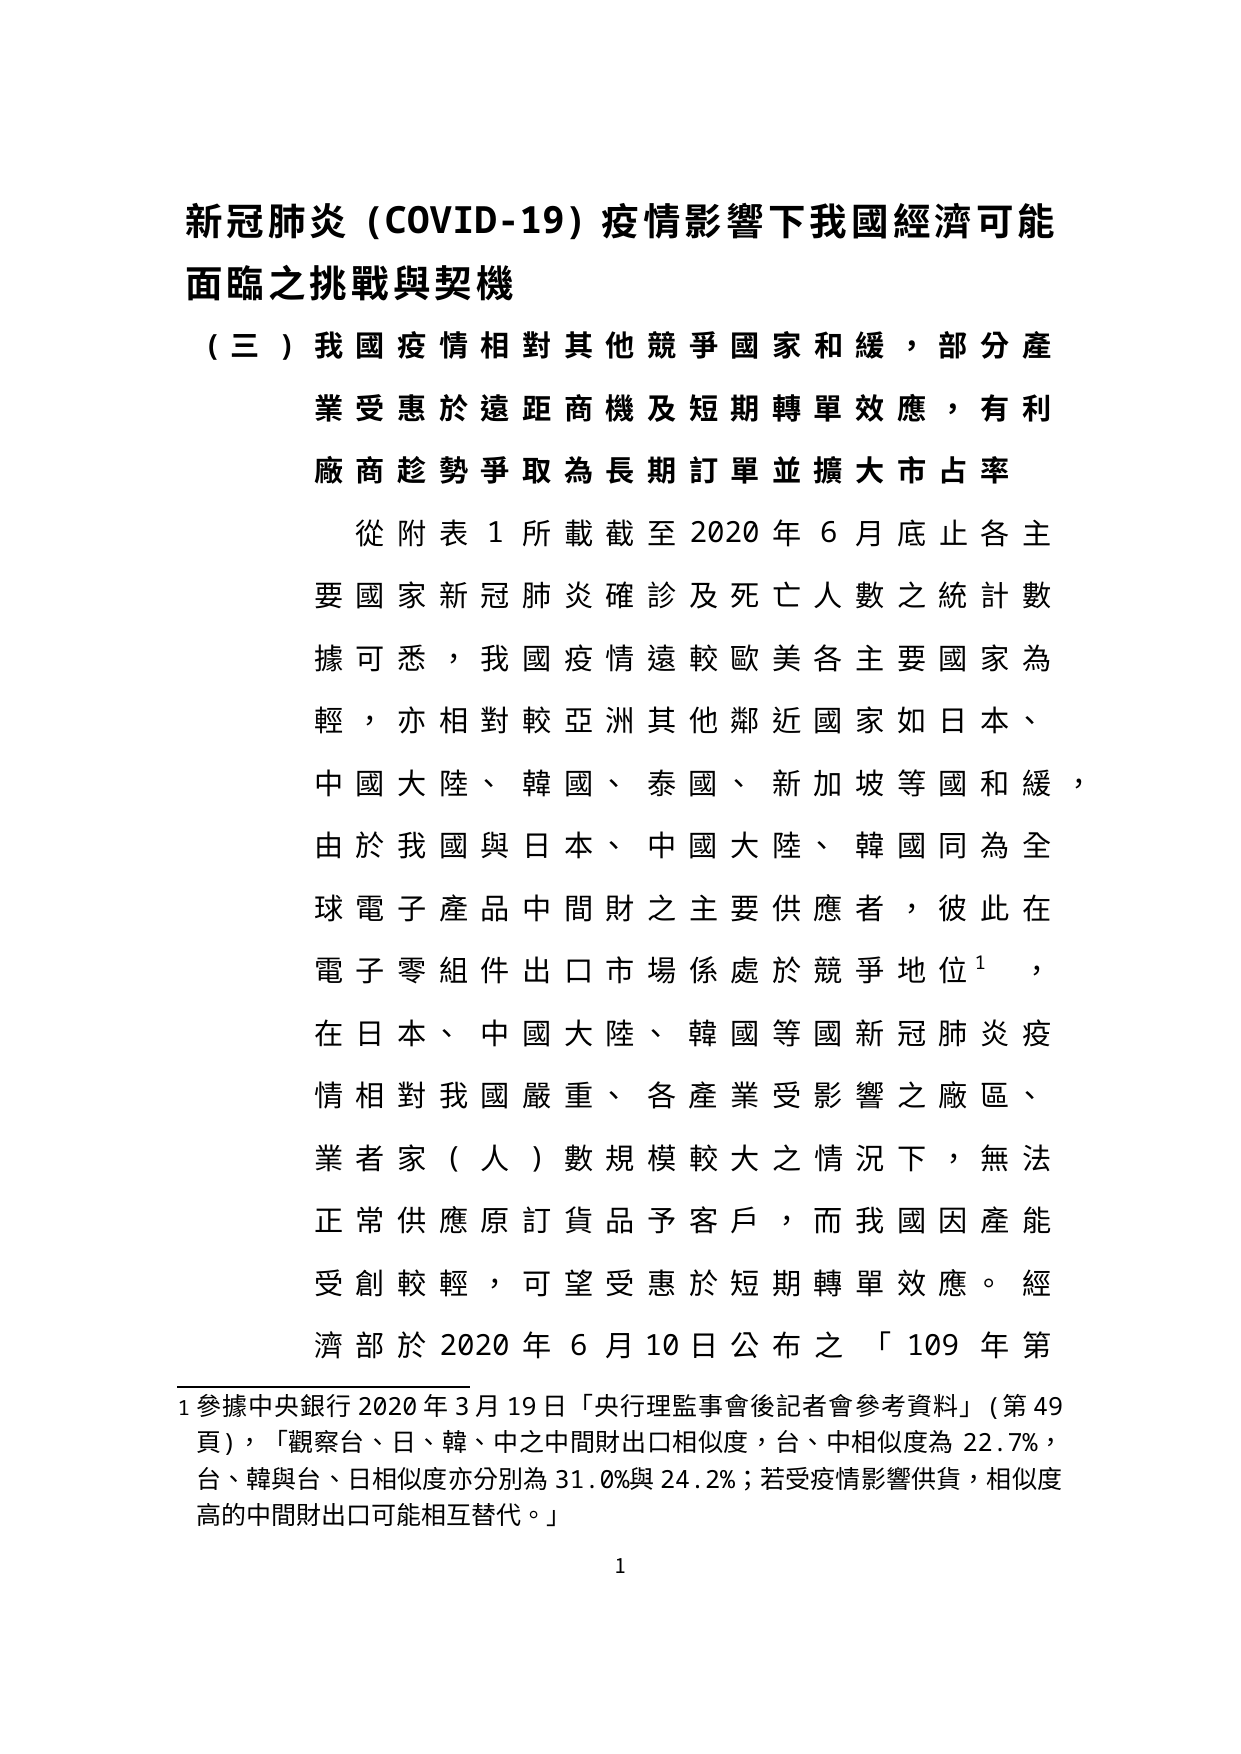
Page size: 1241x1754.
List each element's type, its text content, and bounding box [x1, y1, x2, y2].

text (三)我國疫情相對其他競爭國家和緩，部分產業受惠於遠距商機及短期轉單效應，有利廠商趁勢爭取為長期訂單並擴大市占率 [183, 302, 1058, 490]
text 新冠肺炎(COVID-19)疫情影響下我國經濟可能面臨之挑戰與契機 [183, 177, 1058, 302]
text 參據中央銀行2020年3月19日「央行理監事會後記者會參考資料」(第49頁)，「觀察台、日、韓、中之中間財出口相似度，台、中相似度為22.7%，台、韓與台、日相似度亦分別為31.0%與24.2%；若受疫情影響供貨，相似度高的中間財出口可能相互替代。」 [177, 1387, 1063, 1532]
text 從附表1所載截至2020年6月底止各主要國家新冠肺炎確診及死亡人數之統計數據可悉，我國疫情遠較歐美各主要國家為輕，亦相對較亞洲其他鄰近國家如日本、中國大陸、韓國、泰國、新加坡等國和緩，由於我國與日本、中國大陸、韓國同為全球電子產品中間財之主要供應者，彼此在電子零組件出口市場係處於競爭地位，在日本、中國大陸、韓國等國新冠肺炎疫情相對我國嚴重、各產業受影響之廠區、業者家(人)數規模較大之情況下，無法正常供應原訂貨品予客戶，而我國因產能受創較輕，可望受惠於短期轉單效應。經濟部於2020年6月10日公布之「109年第1季製造業投資及營運概況調查報告」中，就國內電子零組件業營業收入(含海外生產之收入)較去年同期仍有10.3%年增率之原因即指出：「結束連3季負成長，主因5G通訊、高效能運算等新興應用需求強勁，以及肺炎疫情帶動遠距商機，激勵伺服器、筆電及網通等相關晶片需求升溫，…。」另財政部2020年6月18日發布「財政統計通報(第12號)」分析今(2020)年以來我國各類貨品出口之消長情形更明確說明：「今年以來資訊科技與傳產貨品之出口表現涇渭分明，就今年1-5 月出口主要增加細項貨品觀察，屬電子零組件之積體電路、印刷電路對陸港增加最多，分別增56 億美元(+27.0%)及0.9億美元(+8.5%)；資通產品對美出口增加較多，如交換器及路由器、電腦及其附屬單元各增3.5 億美元(+44.6%)及3.0 億美元(+14.7%)；半導體設備及鏡頭對東協成長較顯，…。」顯示我國電子產品在此次新冠肺炎疫情爆發後，其營收及外銷績效未減反增，其中不乏因疫情帶來之遠距商機及短期轉單效應，如能藉此進一步透過行銷策略打入新客戶群並建立信譽，將有利廠商趁勢爭取為長期訂單並擴大市占率。 [271, 490, 1058, 1365]
